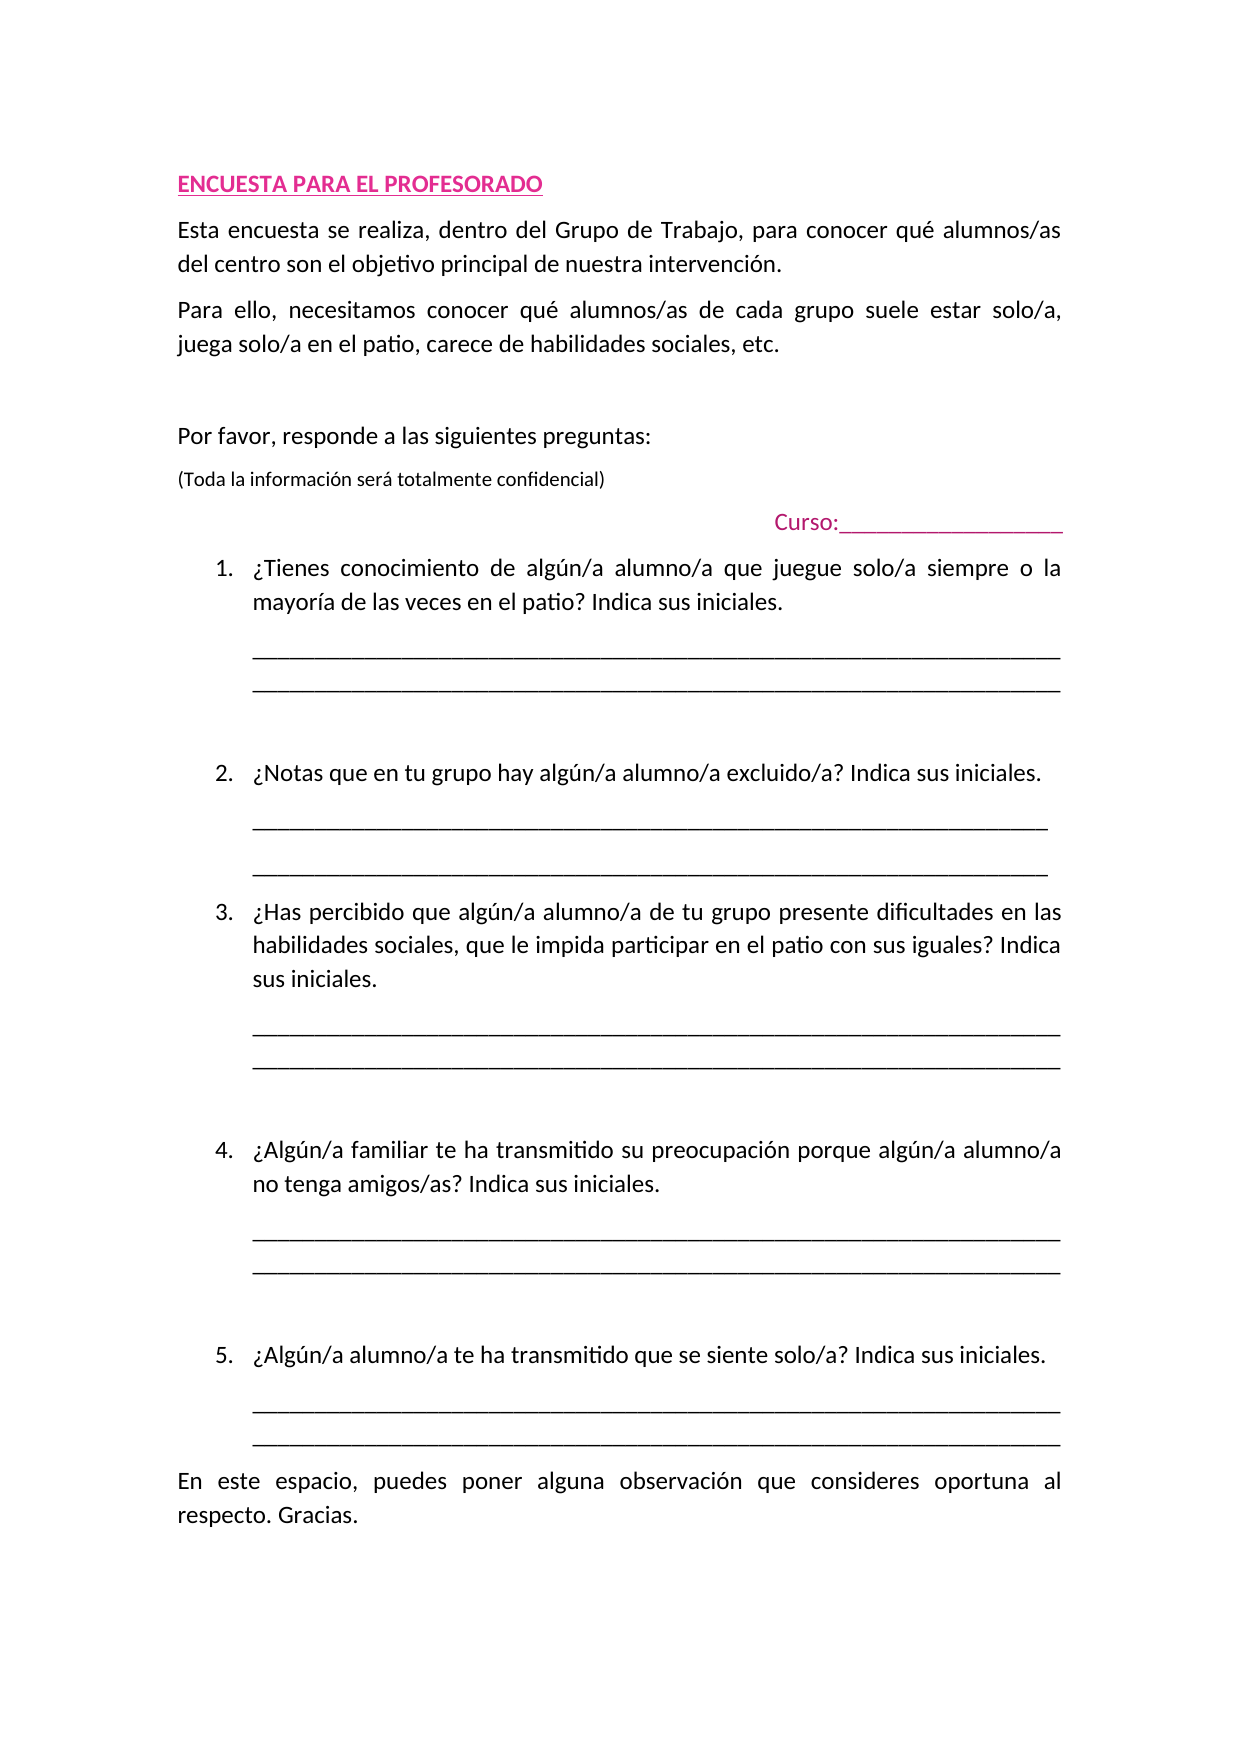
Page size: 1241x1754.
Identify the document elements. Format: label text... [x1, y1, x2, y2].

list ¿Algún/a alumno/a te ha transmitido que se siente solo/a? Indica sus iniciales. [215, 1339, 1063, 1370]
list __________________________________________________________________________________________________________________________________ [252, 1214, 1063, 1278]
list ¿Algún/a familiar te ha transmitido su preocupación porque algún/a alumno/a no tenga amigos/as? Indica sus iniciales. [215, 1134, 1063, 1198]
list __________________________________________________________________________________________________________________________________ [252, 1386, 1063, 1450]
list ¿Tienes conocimiento de algún/a alumno/a que juegue solo/a siempre o la mayoría de las veces en el patio? Indica sus iniciales. [215, 552, 1063, 616]
list __________________________________________________________________________________________________________________________________ [252, 632, 1063, 696]
list __________________________________________________________________________________________________________________________________ [252, 1009, 1063, 1073]
text En este espacio, puedes poner alguna observación que consideres oportuna al respecto. Gracias. [177, 1465, 1063, 1529]
text Por favor, responde a las siguientes preguntas: [177, 420, 1063, 450]
list ¿Has percibido que algún/a alumno/a de tu grupo presente dificultades en las habilidades sociales, que le impida participar en el patio con sus iguales? Indica sus iniciales. [215, 896, 1063, 993]
list ¿Notas que en tu grupo hay algún/a alumno/a excluido/a? Indica sus iniciales. [215, 757, 1063, 788]
list ________________________________________________________________ [252, 803, 1063, 834]
list ________________________________________________________________ [252, 849, 1063, 880]
text Para ello, necesitamos conocer qué alumnos/as de cada grupo suele estar solo/a, juega solo/a en el patio, carece de habilidades sociales, etc. [177, 294, 1063, 358]
text Curso:__________________ [177, 506, 1063, 537]
text (Toda la información será totalmente confidencial) [177, 466, 1063, 491]
text Esta encuesta se realiza, dentro del Grupo de Trabajo, para conocer qué alumnos/as del centro son el objetivo principal de nuestra intervención. [177, 214, 1063, 279]
text ENCUESTA PARA EL PROFESORADO [177, 168, 1063, 199]
